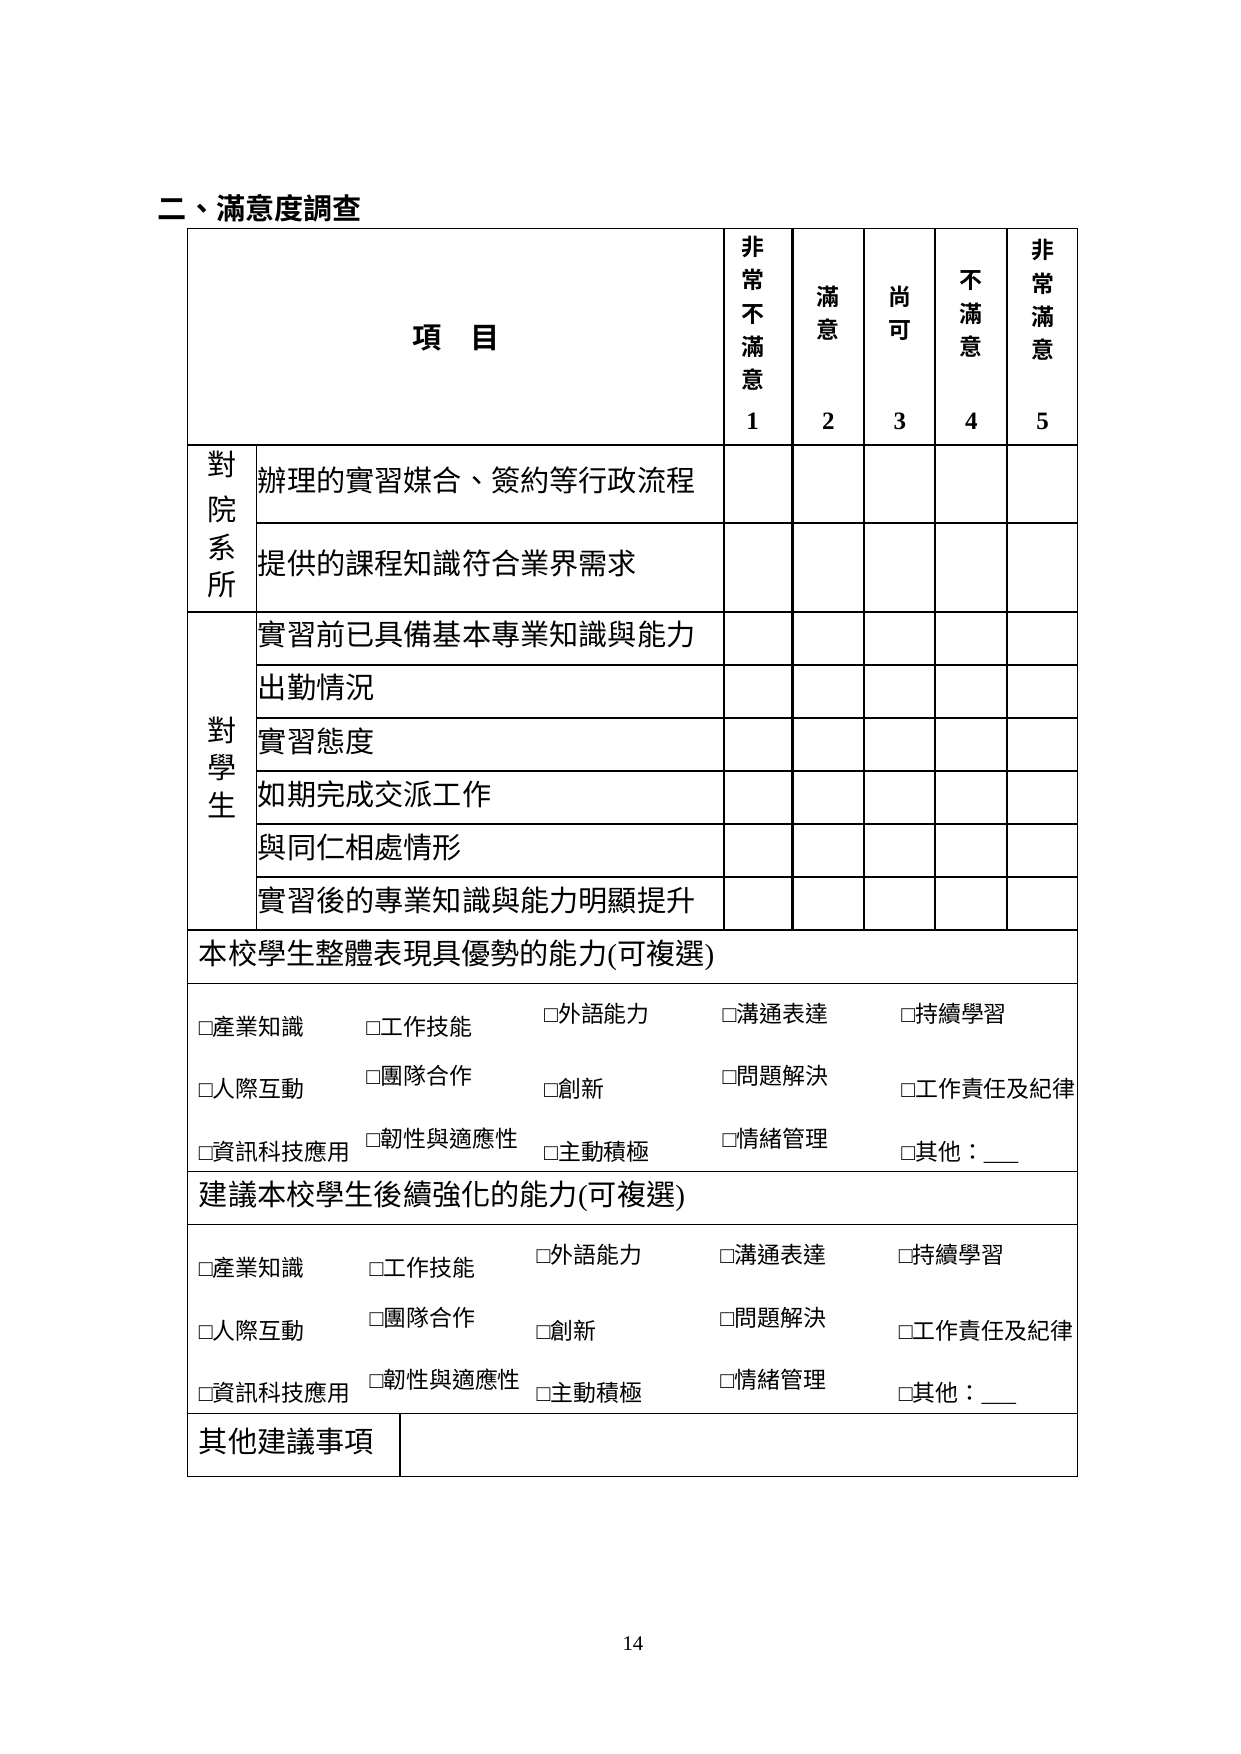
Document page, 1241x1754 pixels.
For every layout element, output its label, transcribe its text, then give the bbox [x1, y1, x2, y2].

table_cell 其他建議事項 [188, 1414, 399, 1476]
table_cell [794, 613, 863, 664]
table_cell [936, 613, 1006, 664]
table_cell [936, 772, 1006, 823]
table_cell 實習前已具備基本專業知識與能力 [257, 613, 723, 664]
table_cell □人際互動 [188, 1288, 368, 1350]
table_cell [794, 719, 863, 770]
table_cell [794, 666, 863, 717]
table_cell [1008, 772, 1077, 823]
table_cell [1008, 446, 1077, 522]
table_cell [1008, 878, 1077, 929]
table_cell [794, 878, 863, 929]
table_cell [1008, 524, 1077, 611]
table_cell 辦理的實習媒合、簽約等行政流程 [257, 446, 723, 522]
table_cell 對學生 [188, 613, 256, 929]
table_cell [865, 446, 934, 522]
table_cell 4 [936, 395, 1006, 443]
table_cell 5 [1008, 395, 1077, 443]
table_cell [794, 446, 863, 522]
table_cell [865, 524, 934, 611]
table_cell 實習後的專業知識與能力明顯提升 [257, 878, 723, 929]
table_cell [725, 446, 791, 522]
table_cell 提供的課程知識符合業界需求 [257, 524, 723, 611]
table_cell □韌性與適應性 [365, 1109, 543, 1171]
table_cell □團隊合作 [365, 1046, 543, 1108]
table_cell [865, 719, 934, 770]
table_cell 對 院系所 [188, 446, 256, 611]
table_cell 建議本校學生後續強化的能力(可複選) [188, 1172, 1077, 1224]
table_cell □溝通表達 [719, 1225, 898, 1288]
table_header 尚可 [865, 229, 934, 395]
table_cell □人際互動 [188, 1046, 365, 1108]
table_cell [936, 878, 1006, 929]
table_cell 出勤情況 [257, 666, 723, 717]
table_cell □資訊科技應用 [188, 1350, 368, 1413]
table_cell [725, 524, 791, 611]
table_header 項 目 [188, 229, 723, 443]
table_cell [725, 825, 791, 876]
table_cell □其他：___ [900, 1109, 1077, 1171]
table_cell [1008, 666, 1077, 717]
table_cell 本校學生整體表現具優勢的能力(可複選) [188, 931, 1077, 982]
table_cell □其他：___ [898, 1350, 1077, 1413]
text 二、滿意度調查 [158, 165, 1078, 228]
table_cell [865, 878, 934, 929]
table_cell [725, 719, 791, 770]
table_cell [1008, 613, 1077, 664]
table_cell [865, 825, 934, 876]
table_cell [936, 825, 1006, 876]
table_cell [936, 719, 1006, 770]
table_cell □溝通表達 [721, 984, 900, 1046]
table_cell □產業知識 [188, 1225, 368, 1288]
table_cell □創新 [543, 1046, 721, 1108]
table_cell [1008, 825, 1077, 876]
table_cell □產業知識 [188, 984, 365, 1046]
table_cell [725, 666, 791, 717]
table_cell 實習態度 [257, 719, 723, 770]
table_cell □情緒管理 [721, 1109, 900, 1171]
table_cell □工作技能 [365, 984, 543, 1046]
table_cell □外語能力 [535, 1225, 719, 1288]
table_cell □問題解決 [719, 1288, 898, 1350]
table_cell [936, 666, 1006, 717]
table_header 非常不滿意 [725, 229, 791, 395]
table_cell □持續學習 [898, 1225, 1077, 1288]
table_header 不滿意 [936, 229, 1006, 395]
table_cell 3 [865, 395, 934, 443]
table_cell [401, 1414, 1077, 1476]
table_cell □工作責任及紀律 [898, 1288, 1077, 1350]
table_header 滿意 [794, 229, 863, 395]
table_cell □工作責任及紀律 [900, 1046, 1077, 1108]
table_cell [865, 613, 934, 664]
table_cell 1 [725, 395, 791, 443]
table_cell □團隊合作 [368, 1288, 535, 1350]
table_cell □創新 [535, 1288, 719, 1350]
table_cell [865, 666, 934, 717]
table_cell [936, 524, 1006, 611]
table_cell [725, 772, 791, 823]
table_cell [794, 524, 863, 611]
table_cell □主動積極 [543, 1109, 721, 1171]
table_cell □問題解決 [721, 1046, 900, 1108]
table_cell □工作技能 [368, 1225, 535, 1288]
table_cell □情緒管理 [719, 1350, 898, 1413]
table_cell □持續學習 [900, 984, 1077, 1046]
table_cell [865, 772, 934, 823]
table_cell [794, 772, 863, 823]
table_cell 如期完成交派工作 [257, 772, 723, 823]
table_cell 2 [794, 395, 863, 443]
table_cell □主動積極 [535, 1350, 719, 1413]
table_cell [1008, 719, 1077, 770]
table_cell □外語能力 [543, 984, 721, 1046]
table_cell □資訊科技應用 [188, 1109, 365, 1171]
table_cell [936, 446, 1006, 522]
table_cell [725, 878, 791, 929]
table_cell □韌性與適應性 [368, 1350, 535, 1413]
table_cell 與同仁相處情形 [257, 825, 723, 876]
table_cell [725, 613, 791, 664]
table_cell [794, 825, 863, 876]
table_header 非常滿意 [1008, 229, 1077, 395]
